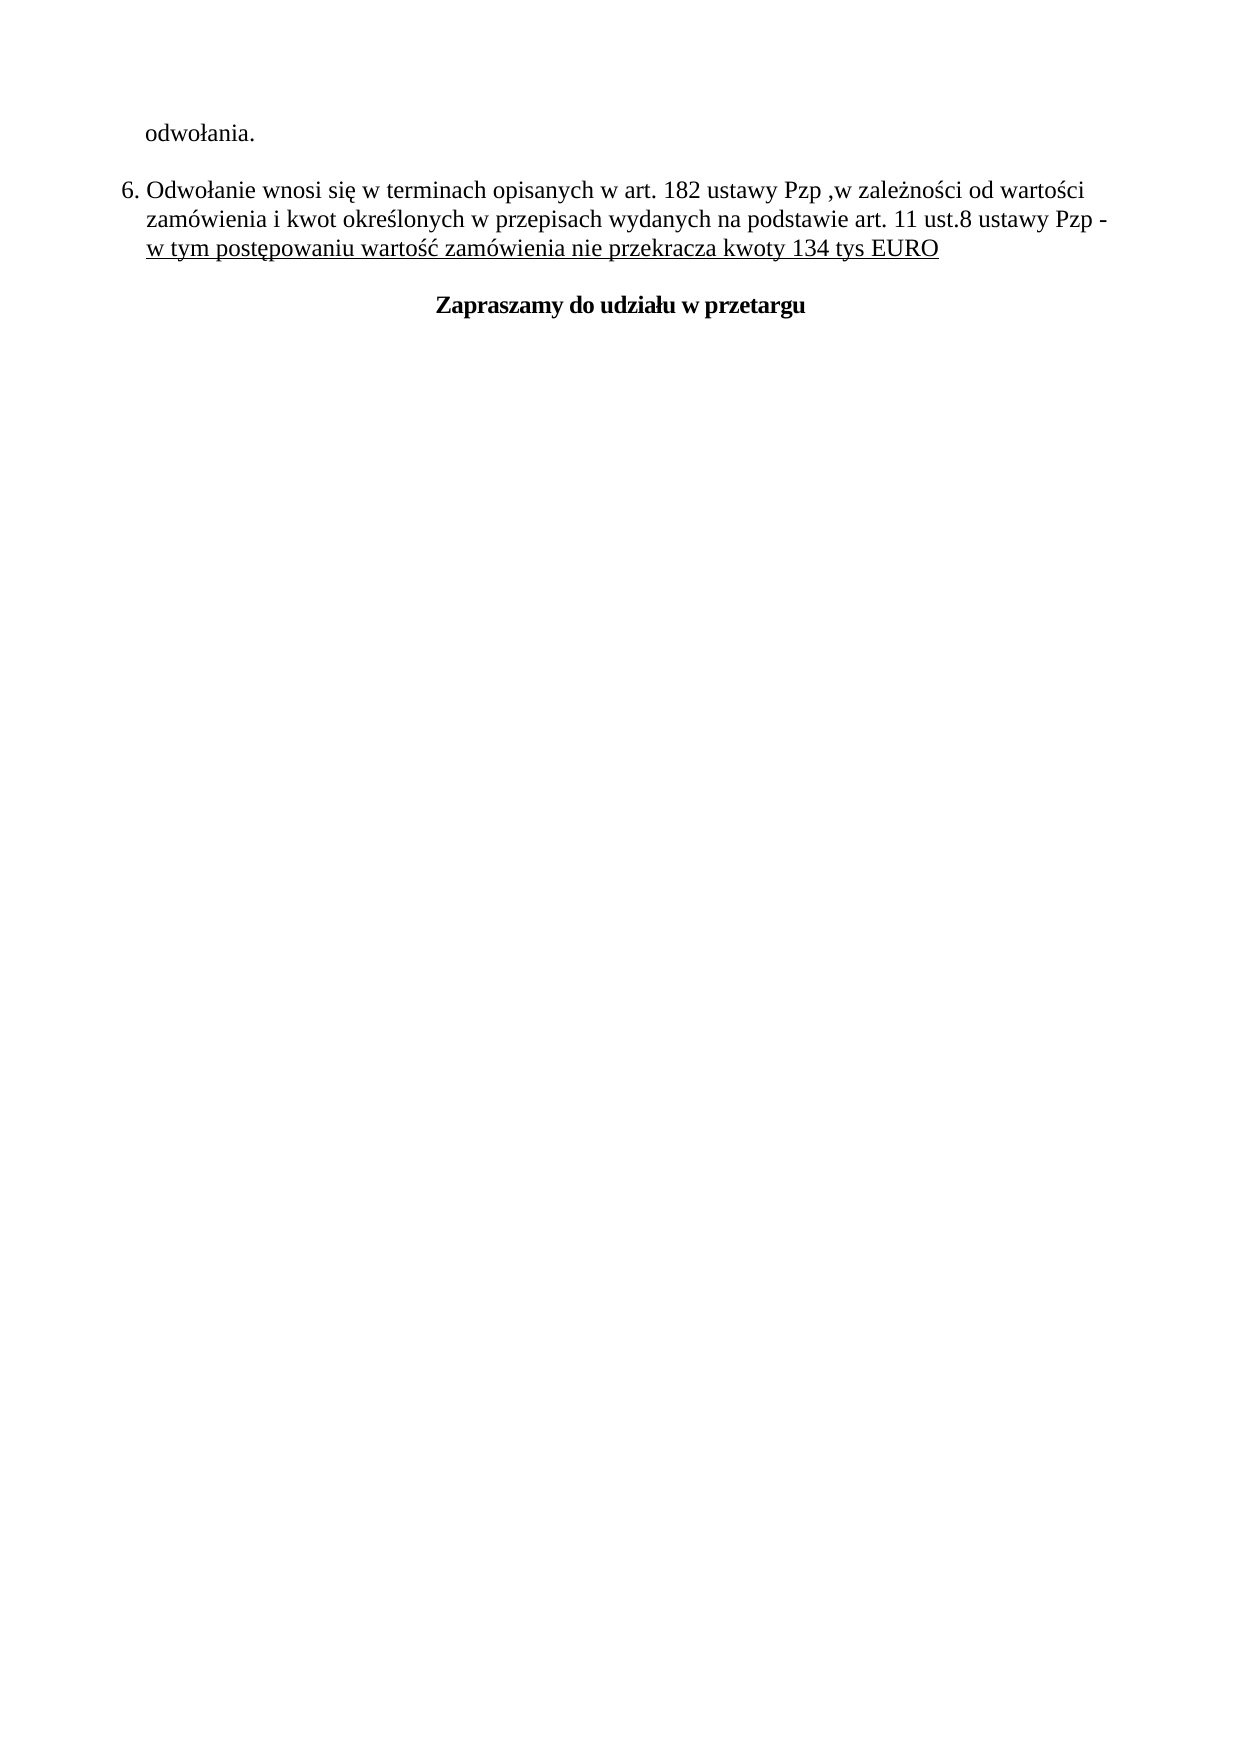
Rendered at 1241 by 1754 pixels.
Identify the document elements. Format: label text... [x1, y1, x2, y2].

text Zapraszamy do udziału w przetargu [120, 291, 1122, 319]
text 6. Odwołanie wnosi się w terminach opisanych w art. 182 ustawy Pzp ,w zależności od wartości zamówienia i kwot określonych w przepisach wydanych na podstawie art. 11 ust.8 ustawy Pzp - w tym postępowaniu wartość zamówienia nie przekracza kwoty 134 tys EURO [121, 176, 1122, 262]
text odwołania. [120, 118, 1122, 147]
